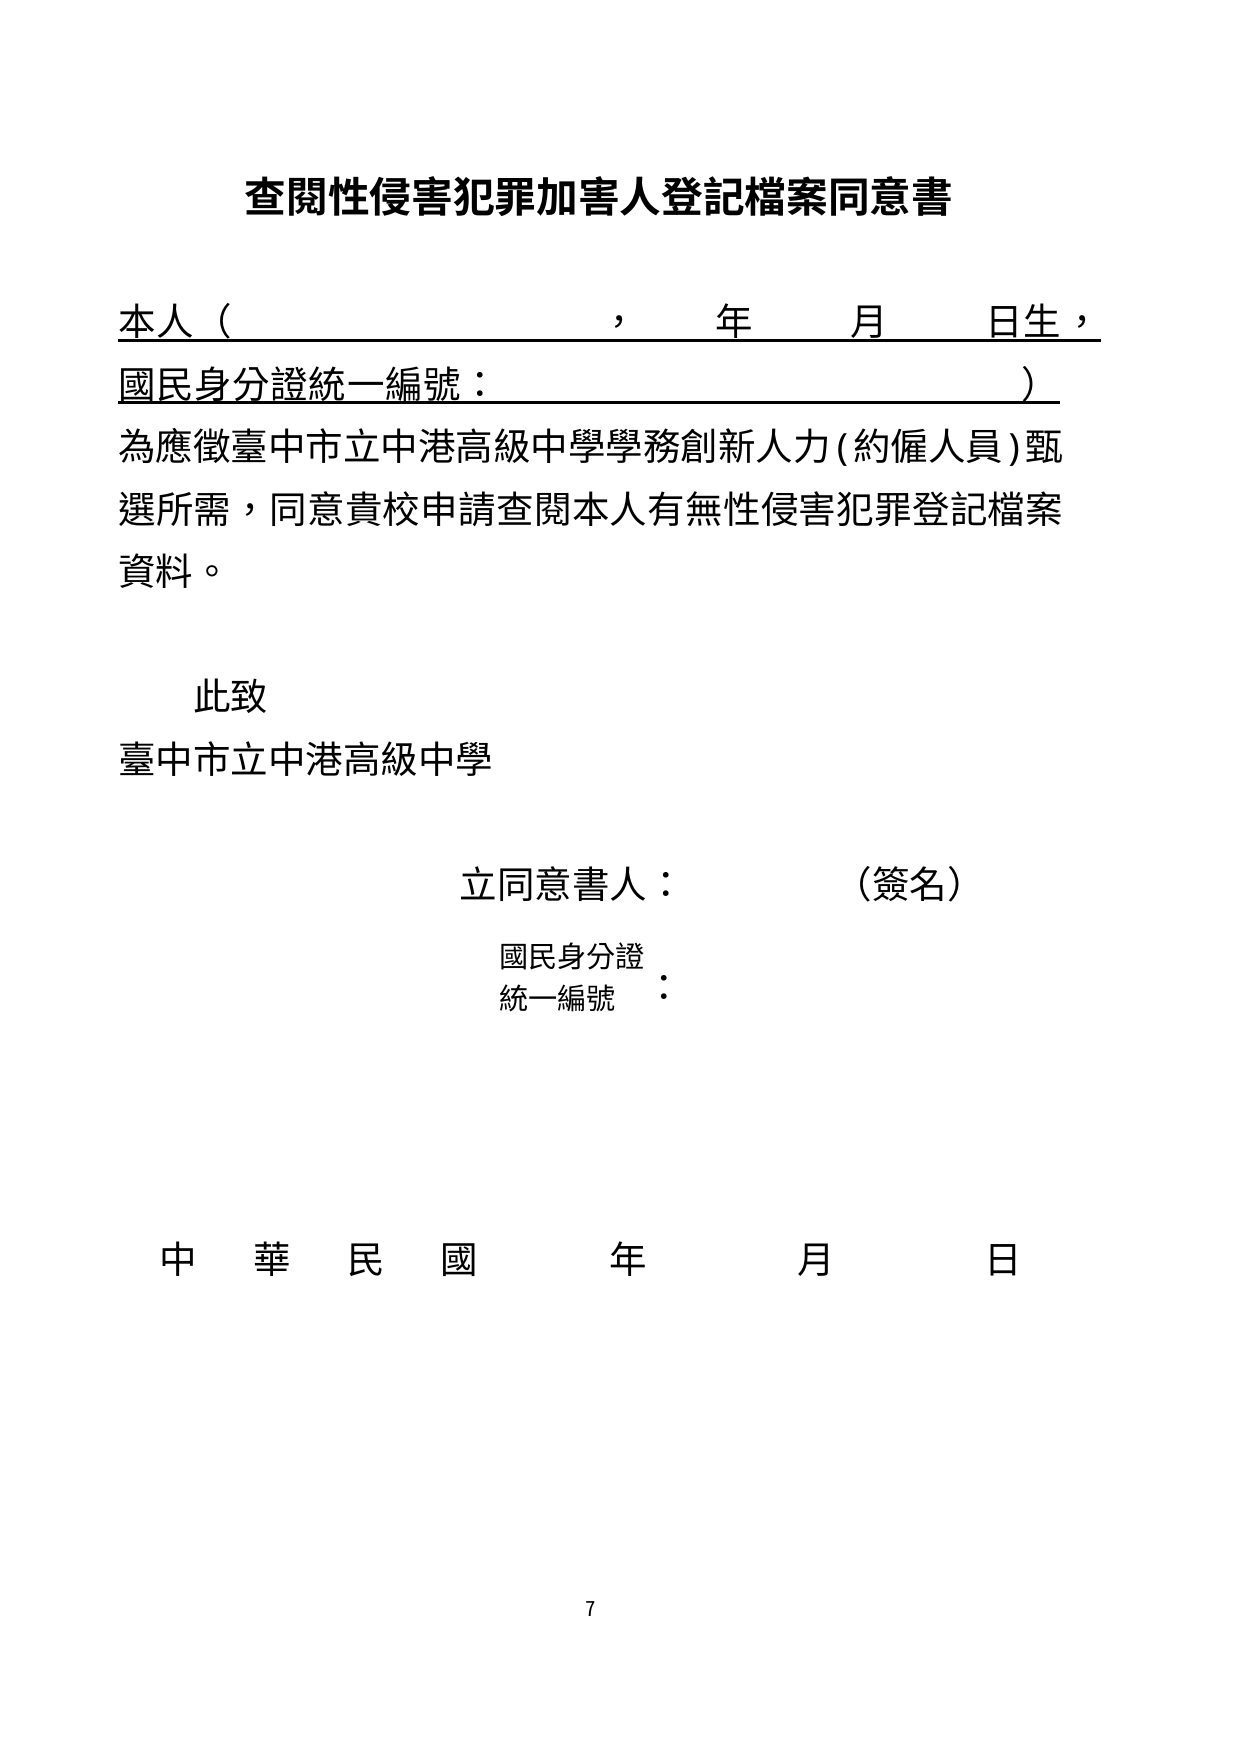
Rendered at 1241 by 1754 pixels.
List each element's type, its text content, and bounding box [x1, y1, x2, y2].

text 國民身分證統一編號： [118, 903, 1063, 1028]
text 臺中市立中港高級中學 [118, 715, 1063, 778]
text 本人（ ， 年 月 日生，國民身分證統一編號： ）為應徵臺中市立中港高級中學學務創新人力(約僱人員)甄選所需，同意貴校申請查閱本人有無性侵害犯罪登記檔案資料。 [118, 278, 1063, 339]
text 此致 [118, 653, 1063, 715]
text 立同意書人： （簽名） [118, 840, 1063, 903]
text 中 華 民 國 年 月 日 [118, 1215, 1063, 1278]
text 查閱性侵害犯罪加害人登記檔案同意書 [118, 153, 1079, 215]
text 本人（ ， 年 月 日生，國民身分證統一編號： ）為應徵臺中市立中港高級中學學務創新人力(約僱人員)甄選所需，同意貴校申請查閱本人有無性侵害犯罪登記檔案資料。 [118, 342, 1063, 590]
